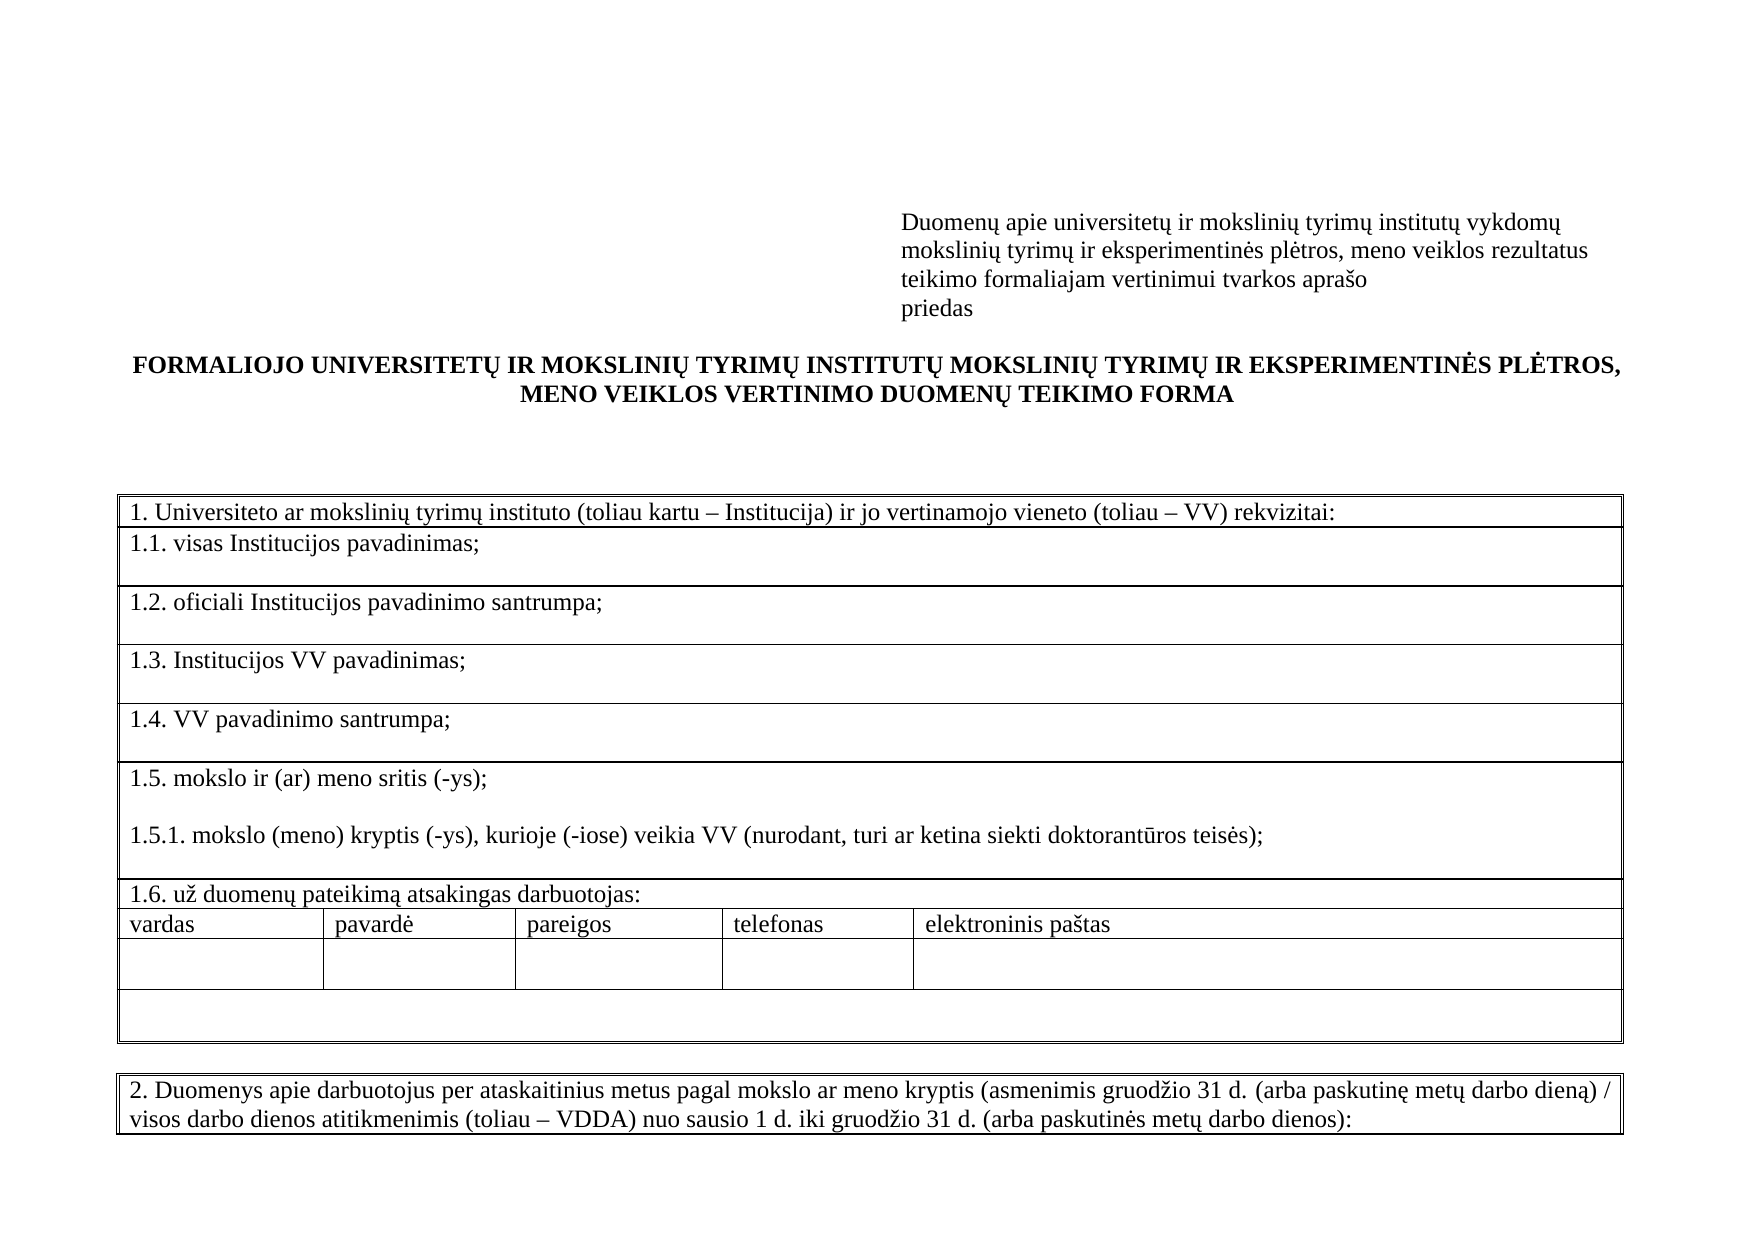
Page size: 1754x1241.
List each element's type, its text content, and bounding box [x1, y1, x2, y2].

text Duomenų apie universitetų ir mokslinių tyrimų institutų vykdomų [901, 207, 1636, 235]
table_cell 1.4. VV pavadinimo santrumpa; [120, 704, 1621, 761]
table_cell 1.3. Institucijos VV pavadinimas; [120, 645, 1621, 703]
table_cell vardas [120, 909, 323, 938]
table_cell 1.2. oficiali Institucijos pavadinimo santrumpa; [120, 587, 1621, 644]
table_header 2. Duomenys apie darbuotojus per ataskaitinius metus pagal mokslo ar meno kryptis (asmenimis gruodžio 31 d. (arba paskutinę metų darbo dieną) / visos darbo dienos atitikmenimis (toliau – VDDA) nuo sausio 1 d. iki gruodžio 31 d. (arba paskutinės metų darbo dienos): [120, 1076, 1620, 1133]
text FORMALIOJO UNIVERSITETŲ IR MOKSLINIŲ TYRIMŲ INSTITUTŲ MOKSLINIŲ TYRIMŲ IR EKSPERIMENTINĖS PLĖTROS, MENO VEIKLOS vertinimo duomenų teikimo forma [118, 350, 1636, 408]
table_cell [914, 939, 1621, 989]
text teikimo formaliajam vertinimui tvarkos aprašo [901, 264, 1636, 293]
text priedas [901, 293, 1636, 322]
table_cell [120, 939, 323, 989]
table_cell telefonas [723, 909, 913, 938]
table_cell [723, 939, 913, 989]
table_cell 1.5. mokslo ir (ar) meno sritis (-ys); 1.5.1. mokslo (meno) kryptis (-ys), kurioje (-iose) veikia VV (nurodant, turi ar ketina siekti doktorantūros teisės); [120, 763, 1621, 878]
text mokslinių tyrimų ir eksperimentinės plėtros, meno veiklos rezultatus [901, 235, 1636, 264]
table_cell [324, 939, 515, 989]
table_header 1. Universiteto ar mokslinių tyrimų instituto (toliau kartu – Institucija) ir jo vertinamojo vieneto (toliau – VV) rekvizitai: [120, 497, 1621, 526]
table_cell pavardė [324, 909, 515, 938]
table_cell elektroninis paštas [914, 909, 1621, 938]
table_cell [516, 939, 722, 989]
table_cell [120, 990, 1621, 1041]
table_cell 1.6. už duomenų pateikimą atsakingas darbuotojas: [120, 880, 1621, 908]
table_cell 1.1. visas Institucijos pavadinimas; [120, 528, 1621, 585]
table_cell pareigos [516, 909, 722, 938]
